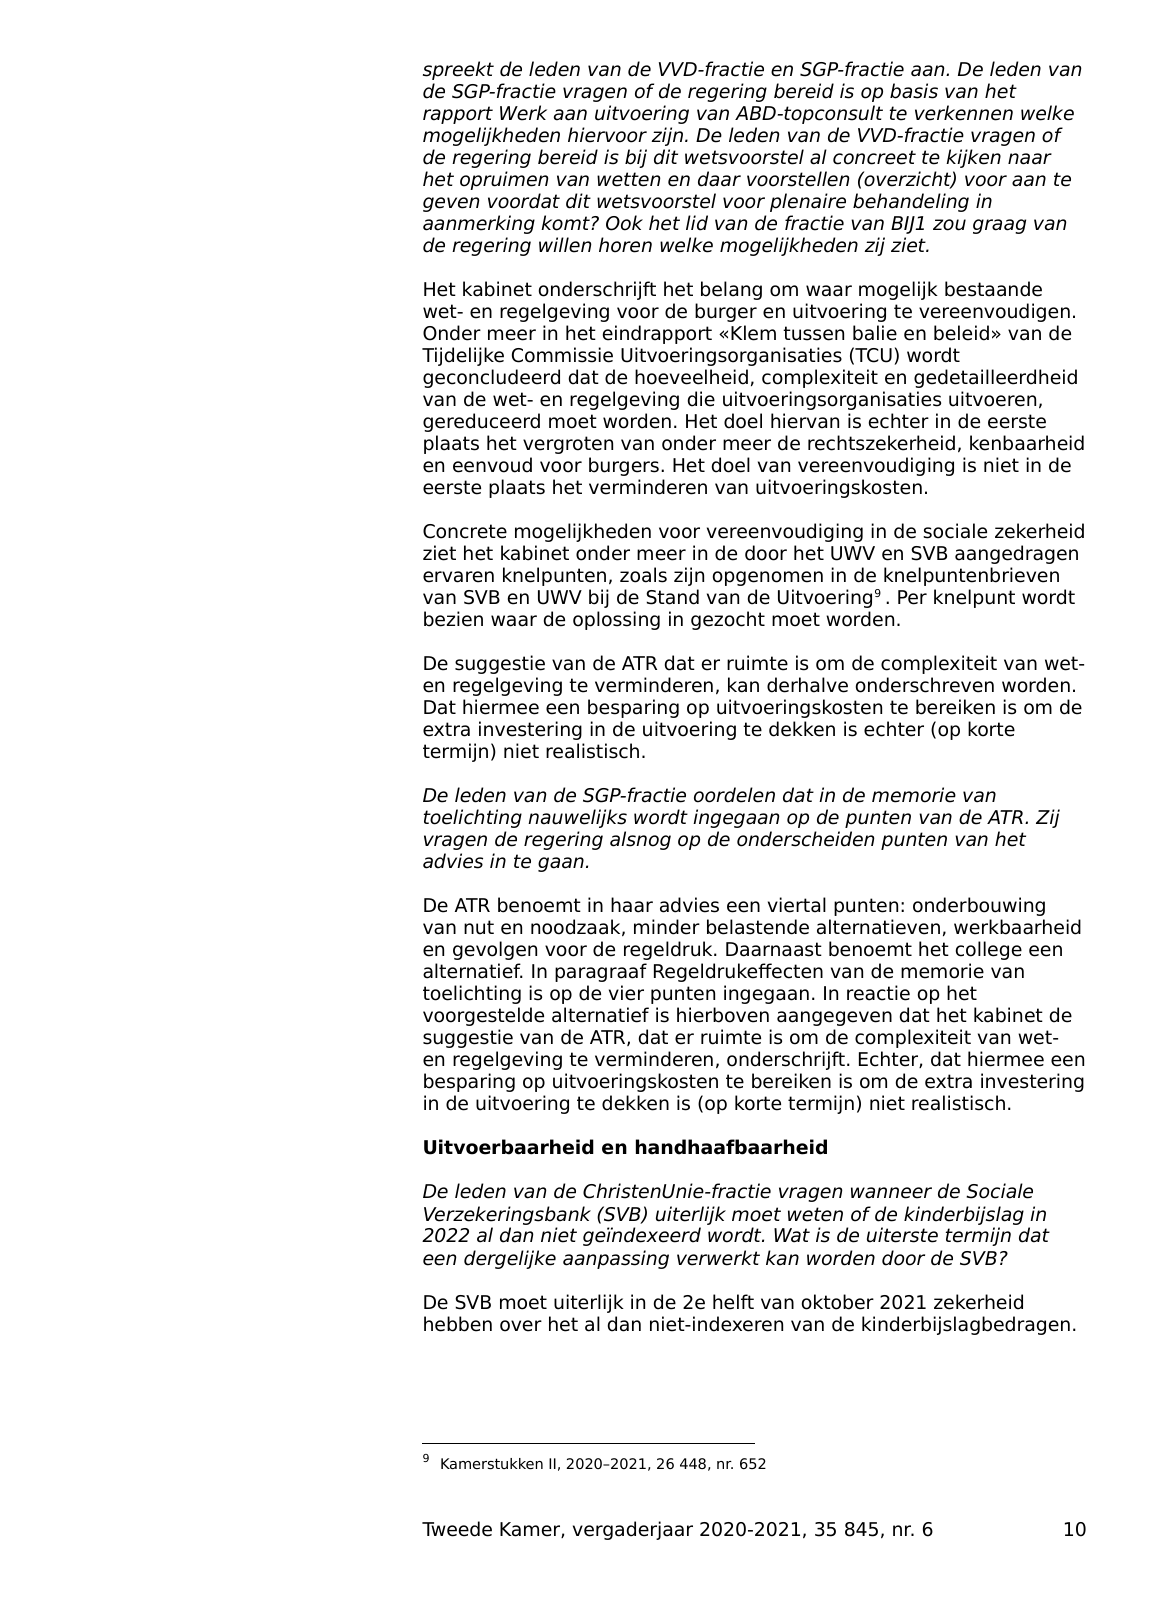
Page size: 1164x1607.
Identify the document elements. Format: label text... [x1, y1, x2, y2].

subtitle Uitvoerbaarheid en handhaafbaarheid [422, 1137, 1087, 1159]
text De suggestie van de ATR dat er ruimte is om de complexiteit van wet- en regelgeving te verminderen, kan derhalve onderschreven worden. Dat hiermee een besparing op uitvoeringskosten te bereiken is om de extra investering in de uitvoering te dekken is echter (op korte termijn) niet realistisch. [422, 653, 1087, 763]
text spreekt de leden van de VVD-fractie en SGP-fractie aan. De leden van de SGP-fractie vragen of de regering bereid is op basis van het rapport Werk aan uitvoering van ABD-topconsult te verkennen welke mogelijkheden hiervoor zijn. De leden van de VVD-fractie vragen of de regering bereid is bij dit wetsvoorstel al concreet te kijken naar het opruimen van wetten en daar voorstellen (overzicht) voor aan te geven voordat dit wetsvoorstel voor plenaire behandeling in aanmerking komt? Ook het lid van de fractie van BIJ1 zou graag van de regering willen horen welke mogelijkheden zij ziet. [422, 59, 1087, 257]
text Concrete mogelijkheden voor vereenvoudiging in de sociale zekerheid ziet het kabinet onder meer in de door het UWV en SVB aangedragen ervaren knelpunten, zoals zijn opgenomen in de knelpuntenbrieven van SVB en UWV bij de Stand van de Uitvoering. Per knelpunt wordt bezien waar de oplossing in gezocht moet worden. [422, 521, 1087, 631]
text De leden van de SGP-fractie oordelen dat in de memorie van toelichting nauwelijks wordt ingegaan op de punten van de ATR. Zij vragen de regering alsnog op de onderscheiden punten van het advies in te gaan. [422, 785, 1087, 873]
text De SVB moet uiterlijk in de 2e helft van oktober 2021 zekerheid hebben over het al dan niet-indexeren van de kinderbijslagbedragen. [422, 1292, 1087, 1336]
text De ATR benoemt in haar advies een viertal punten: onderbouwing van nut en noodzaak, minder belastende alternatieven, werkbaarheid en gevolgen voor de regeldruk. Daarnaast benoemt het college een alternatief. In paragraaf Regeldrukeffecten van de memorie van toelichting is op de vier punten ingegaan. In reactie op het voorgestelde alternatief is hierboven aangegeven dat het kabinet de suggestie van de ATR, dat er ruimte is om de complexiteit van wet- en regelgeving te verminderen, onderschrijft. Echter, dat hiermee een besparing op uitvoeringskosten te bereiken is om de extra investering in de uitvoering te dekken is (op korte termijn) niet realistisch. [422, 895, 1087, 1115]
text Kamerstukken II, 2020–2021, 26 448, nr. 652 [422, 1452, 1087, 1474]
text Het kabinet onderschrijft het belang om waar mogelijk bestaande wet- en regelgeving voor de burger en uitvoering te vereenvoudigen. Onder meer in het eindrapport «Klem tussen balie en beleid» van de Tijdelijke Commissie Uitvoeringsorganisaties (TCU) wordt geconcludeerd dat de hoeveelheid, complexiteit en gedetailleerdheid van de wet- en regelgeving die uitvoeringsorganisaties uitvoeren, gereduceerd moet worden. Het doel hiervan is echter in de eerste plaats het vergroten van onder meer de rechtszekerheid, kenbaarheid en eenvoud voor burgers. Het doel van vereenvoudiging is niet in de eerste plaats het verminderen van uitvoeringskosten. [422, 279, 1087, 499]
text De leden van de ChristenUnie-fractie vragen wanneer de Sociale Verzekeringsbank (SVB) uiterlijk moet weten of de kinderbijslag in 2022 al dan niet geïndexeerd wordt. Wat is de uiterste termijn dat een dergelijke aanpassing verwerkt kan worden door de SVB? [422, 1181, 1087, 1269]
